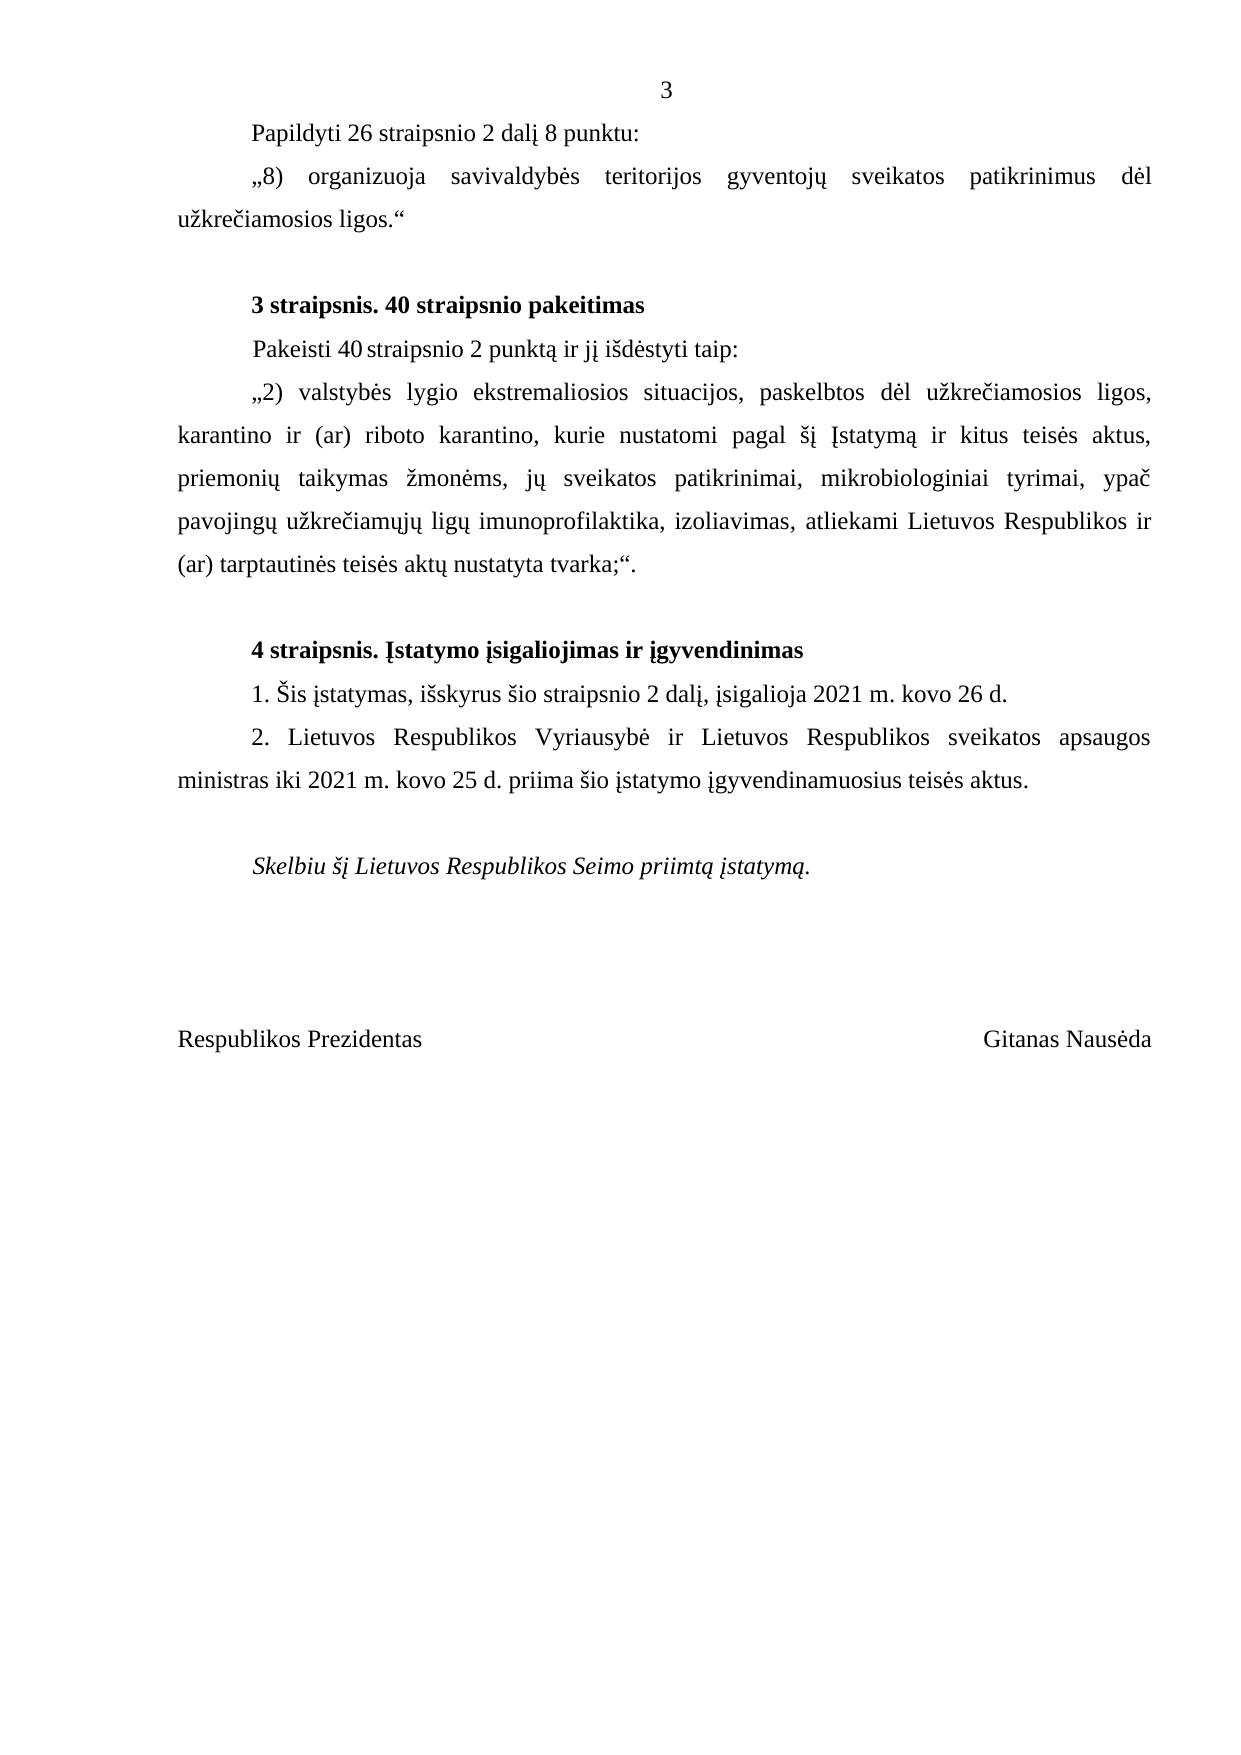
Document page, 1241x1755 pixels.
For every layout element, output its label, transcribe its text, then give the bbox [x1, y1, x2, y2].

text 1. Šis įstatymas, išskyrus šio straipsnio 2 dalį, įsigalioja 2021 m. kovo 26 d. [251, 679, 1152, 707]
text Papildyti 26 straipsnio 2 dalį 8 punktu: [177, 118, 1152, 147]
text 2. Lietuvos Respublikos Vyriausybė ir Lietuvos Respublikos sveikatos apsaugos ministras iki 2021 m. kovo 25 d. priima šio įstatymo įgyvendinamuosius teisės aktus. [177, 722, 1152, 794]
text 3 straipsnis. 40 straipsnio pakeitimas [177, 291, 1152, 319]
text Respublikos Prezidentas Gitanas Nausėda [177, 1024, 1152, 1052]
text „2) valstybės lygio ekstremaliosios situacijos, paskelbtos dėl užkrečiamosios ligos, karantino ir (ar) riboto karantino, kurie nustatomi pagal šį Įstatymą ir kitus teisės aktus, priemonių taikymas žmonėms, jų sveikatos patikrinimai, mikrobiologiniai tyrimai, ypač pavojingų užkrečiamųjų ligų imunoprofilaktika, izoliavimas, atliekami Lietuvos Respublikos ir (ar) tarptautinės teisės aktų nustatyta tvarka;“. [177, 377, 1152, 578]
text Skelbiu šį Lietuvos Respublikos Seimo priimtą įstatymą. [177, 851, 1152, 880]
text „8) organizuoja savivaldybės teritorijos gyventojų sveikatos patikrinimus dėl užkrečiamosios ligos.“ [177, 161, 1152, 233]
text 4 straipsnis. Įstatymo įsigaliojimas ir įgyvendinimas [177, 636, 1152, 664]
text Pakeisti 40 straipsnio 2 punktą ir jį išdėstyti taip: [177, 334, 1152, 362]
